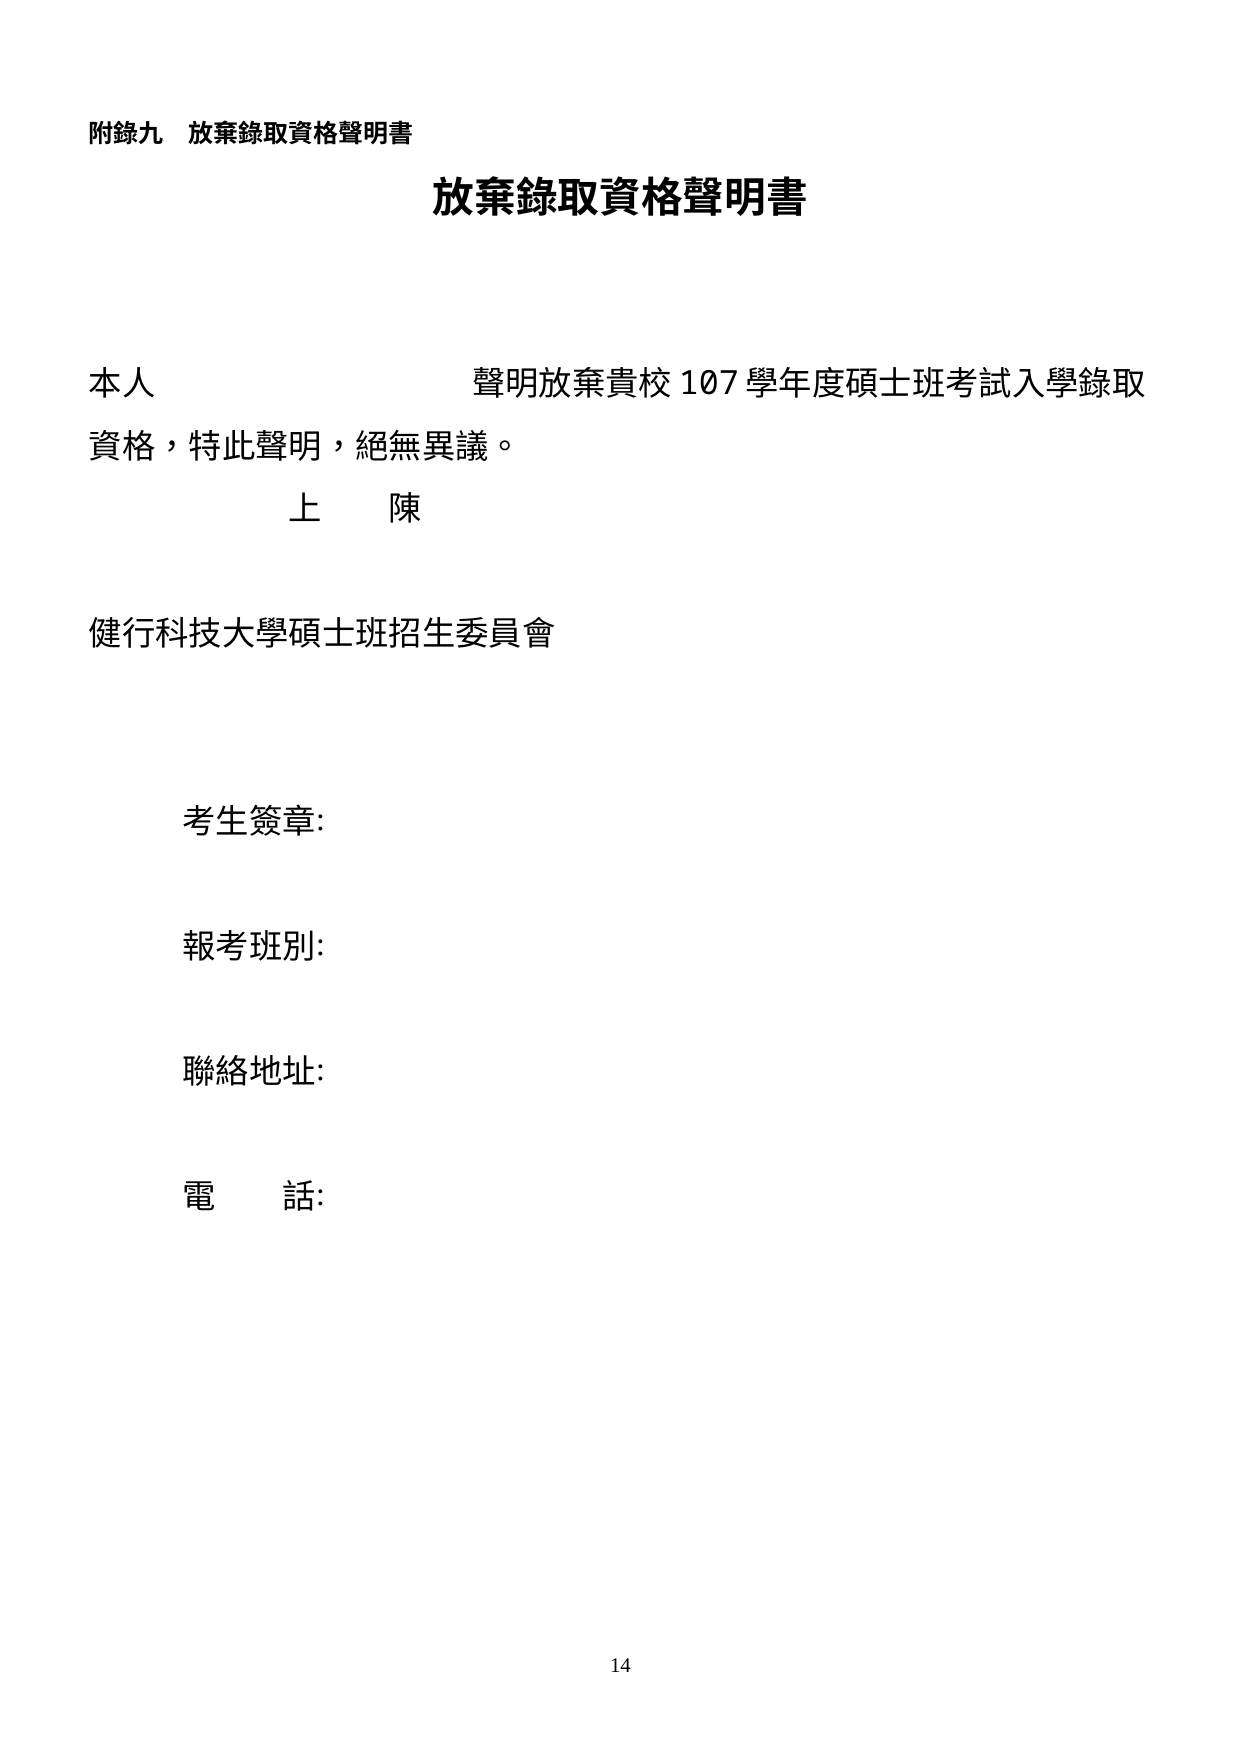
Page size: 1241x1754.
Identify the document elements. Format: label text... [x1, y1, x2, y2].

text 上 陳 [89, 464, 1152, 527]
text 附錄九 放棄錄取資格聲明書 [89, 89, 1152, 152]
text 電 話: [89, 1152, 1152, 1214]
text 考生簽章: [89, 777, 1152, 839]
text 本人 聲明放棄貴校107學年度碩士班考試入學錄取資格，特此聲明，絕無異議。 [89, 339, 1152, 464]
text 報考班別: [89, 902, 1152, 964]
text 放棄錄取資格聲明書 [89, 152, 1152, 214]
text 聯絡地址: [89, 1027, 1152, 1089]
text 健行科技大學碩士班招生委員會 [89, 589, 1152, 652]
